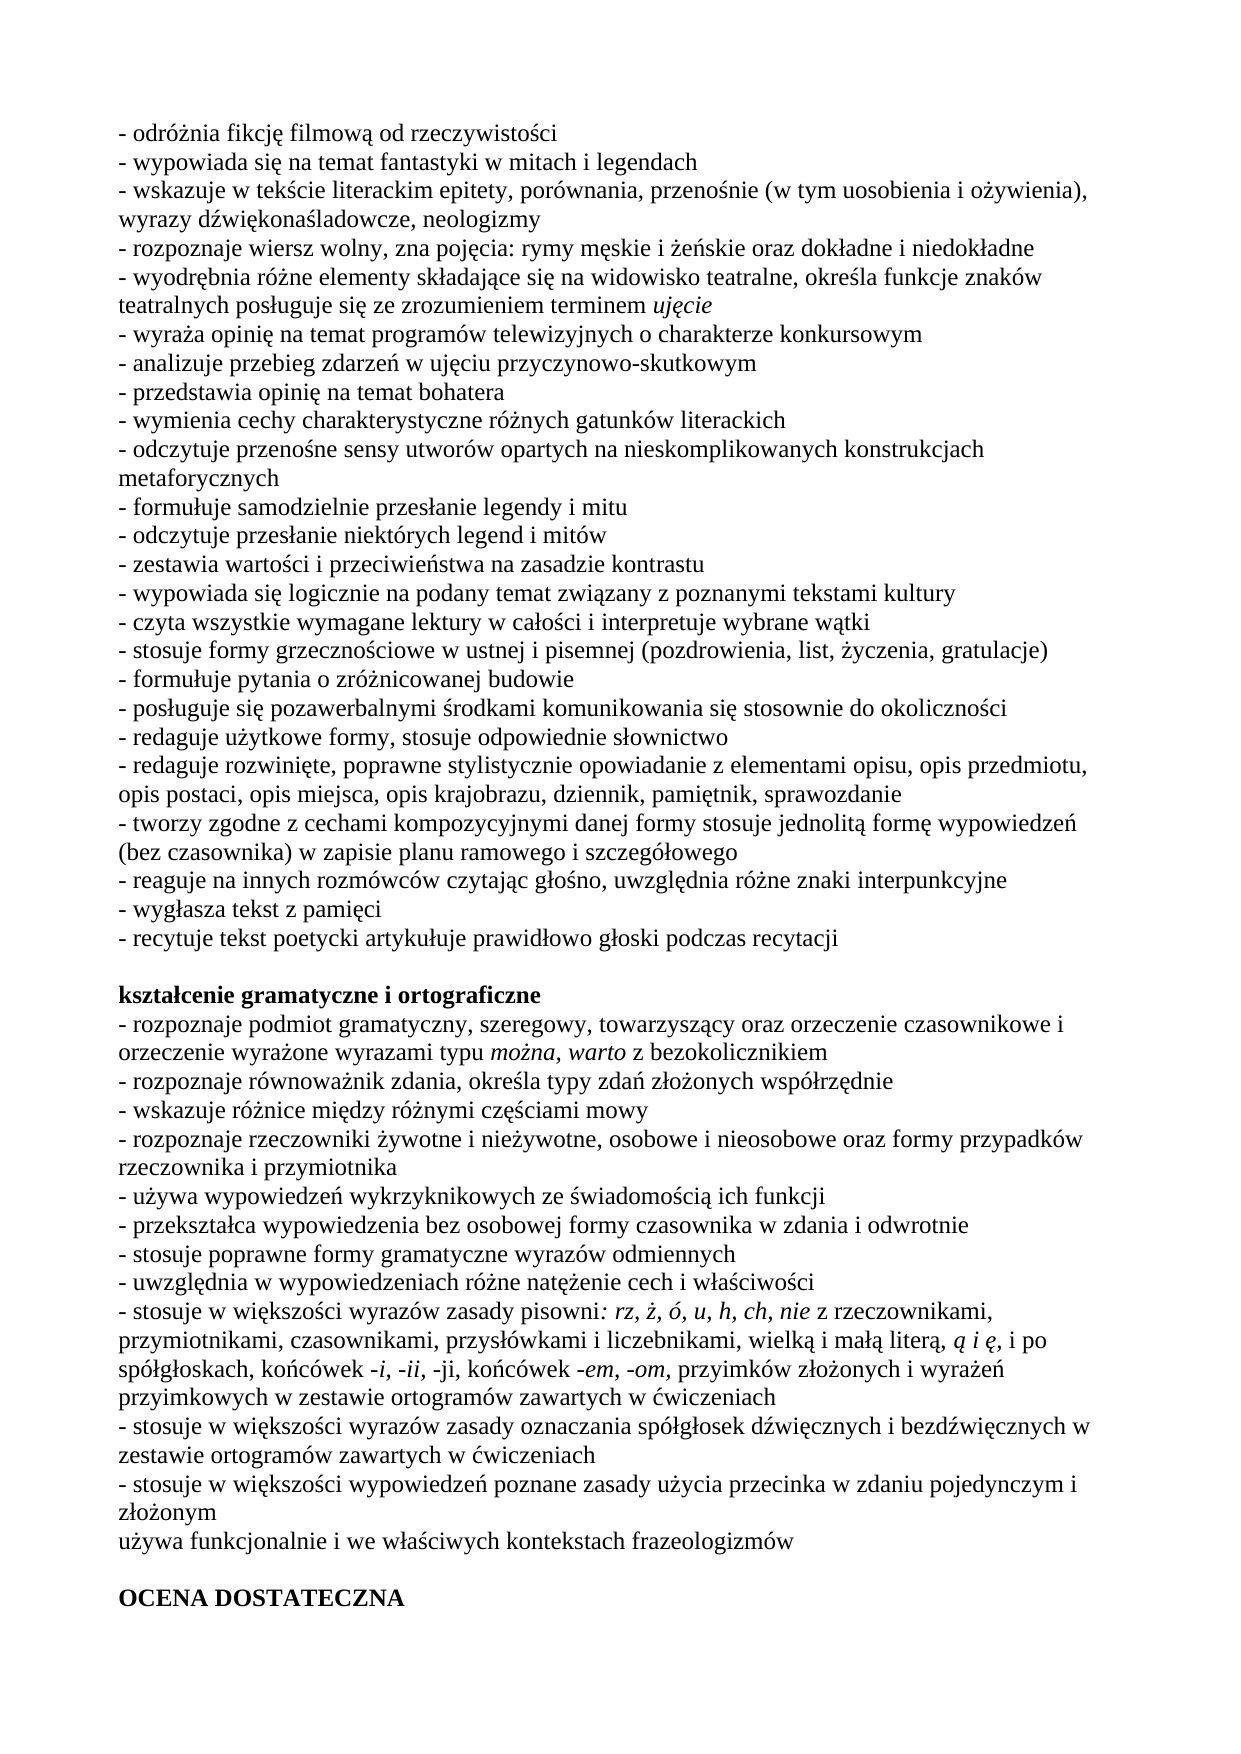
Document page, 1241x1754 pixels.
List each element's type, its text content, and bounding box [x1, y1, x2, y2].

text - przekształca wypowiedzenia bez osobowej formy czasownika w zdania i odwrotnie [118, 1210, 1122, 1239]
text - odczytuje przenośne sensy utworów opartych na nieskomplikowanych konstrukcjach metaforycznych [118, 434, 1122, 492]
text OCENA DOSTATECZNA [118, 1583, 1122, 1612]
text - wskazuje różnice między różnymi częściami mowy [118, 1095, 1122, 1124]
text - posługuje się pozawerbalnymi środkami komunikowania się stosownie do okoliczności [118, 693, 1122, 722]
text - wskazuje w tekście literackim epitety, porównania, przenośnie (w tym uosobienia i ożywienia), wyrazy dźwiękonaśladowcze, neologizmy [118, 176, 1122, 233]
text - formułuje pytania o zróżnicowanej budowie [118, 664, 1122, 693]
text - odróżnia fikcję filmową od rzeczywistości [118, 118, 1122, 147]
text używa funkcjonalnie i we właściwych kontekstach frazeologizmów [118, 1526, 1122, 1555]
text - reaguje na innych rozmówców czytając głośno, uwzględnia różne znaki interpunkcyjne [118, 866, 1122, 894]
text - wypowiada się na temat fantastyki w mitach i legendach [118, 147, 1122, 176]
text - odczytuje przesłanie niektórych legend i mitów [118, 521, 1122, 549]
text - redaguje rozwinięte, poprawne stylistycznie opowiadanie z elementami opisu, opis przedmiotu, opis postaci, opis miejsca, opis krajobrazu, dziennik, pamiętnik, sprawozdanie [118, 751, 1122, 808]
text - stosuje w większości wypowiedzeń poznane zasady użycia przecinka w zdaniu pojedynczym i złożonym [118, 1469, 1122, 1526]
text - wygłasza tekst z pamięci [118, 894, 1122, 923]
text - wyraża opinię na temat programów telewizyjnych o charakterze konkursowym [118, 319, 1122, 348]
text - rozpoznaje podmiot gramatyczny, szeregowy, towarzyszący oraz orzeczenie czasownikowe i orzeczenie wyrażone wyrazami typu można, warto z bezokolicznikiem [118, 1009, 1122, 1066]
text - stosuje formy grzecznościowe w ustnej i pisemnej (pozdrowienia, list, życzenia, gratulacje) [118, 636, 1122, 664]
text - wypowiada się logicznie na podany temat związany z poznanymi tekstami kultury [118, 578, 1122, 607]
text - zestawia wartości i przeciwieństwa na zasadzie kontrastu [118, 549, 1122, 578]
text - analizuje przebieg zdarzeń w ujęciu przyczynowo-skutkowym [118, 348, 1122, 377]
text - używa wypowiedzeń wykrzyknikowych ze świadomością ich funkcji [118, 1181, 1122, 1210]
text - stosuje w większości wyrazów zasady oznaczania spółgłosek dźwięcznych i bezdźwięcznych w zestawie ortogramów zawartych w ćwiczeniach [118, 1411, 1122, 1469]
text - wyodrębnia różne elementy składające się na widowisko teatralne, określa funkcje znaków teatralnych posługuje się ze zrozumieniem terminem ujęcie [118, 262, 1122, 319]
text - recytuje tekst poetycki artykułuje prawidłowo głoski podczas recytacji [118, 923, 1122, 952]
text - redaguje użytkowe formy, stosuje odpowiednie słownictwo [118, 722, 1122, 751]
text - stosuje w większości wyrazów zasady pisowni: rz, ż, ó, u, h, ch, nie z rzeczownikami, przymiotnikami, czasownikami, przysłówkami i liczebnikami, wielką i małą literą, ą i ę, i po spółgłoskach, końcówek -i, -ii, -ji, końcówek -em, -om, przyimków złożonych i wyrażeń przyimkowych w zestawie ortogramów zawartych w ćwiczeniach [118, 1296, 1122, 1411]
text - rozpoznaje rzeczowniki żywotne i nieżywotne, osobowe i nieosobowe oraz formy przypadków rzeczownika i przymiotnika [118, 1124, 1122, 1181]
text - wymienia cechy charakterystyczne różnych gatunków literackich [118, 406, 1122, 434]
text - uwzględnia w wypowiedzeniach różne natężenie cech i właściwości [118, 1267, 1122, 1296]
text - formułuje samodzielnie przesłanie legendy i mitu [118, 492, 1122, 521]
text - przedstawia opinię na temat bohatera [118, 377, 1122, 406]
text - tworzy zgodne z cechami kompozycyjnymi danej formy stosuje jednolitą formę wypowiedzeń (bez czasownika) w zapisie planu ramowego i szczegółowego [118, 808, 1122, 866]
text kształcenie gramatyczne i ortograficzne [118, 980, 1122, 1009]
text - rozpoznaje równoważnik zdania, określa typy zdań złożonych współrzędnie [118, 1066, 1122, 1095]
text - rozpoznaje wiersz wolny, zna pojęcia: rymy męskie i żeńskie oraz dokładne i niedokładne [118, 233, 1122, 262]
text - czyta wszystkie wymagane lektury w całości i interpretuje wybrane wątki [118, 607, 1122, 636]
text - stosuje poprawne formy gramatyczne wyrazów odmiennych [118, 1239, 1122, 1267]
